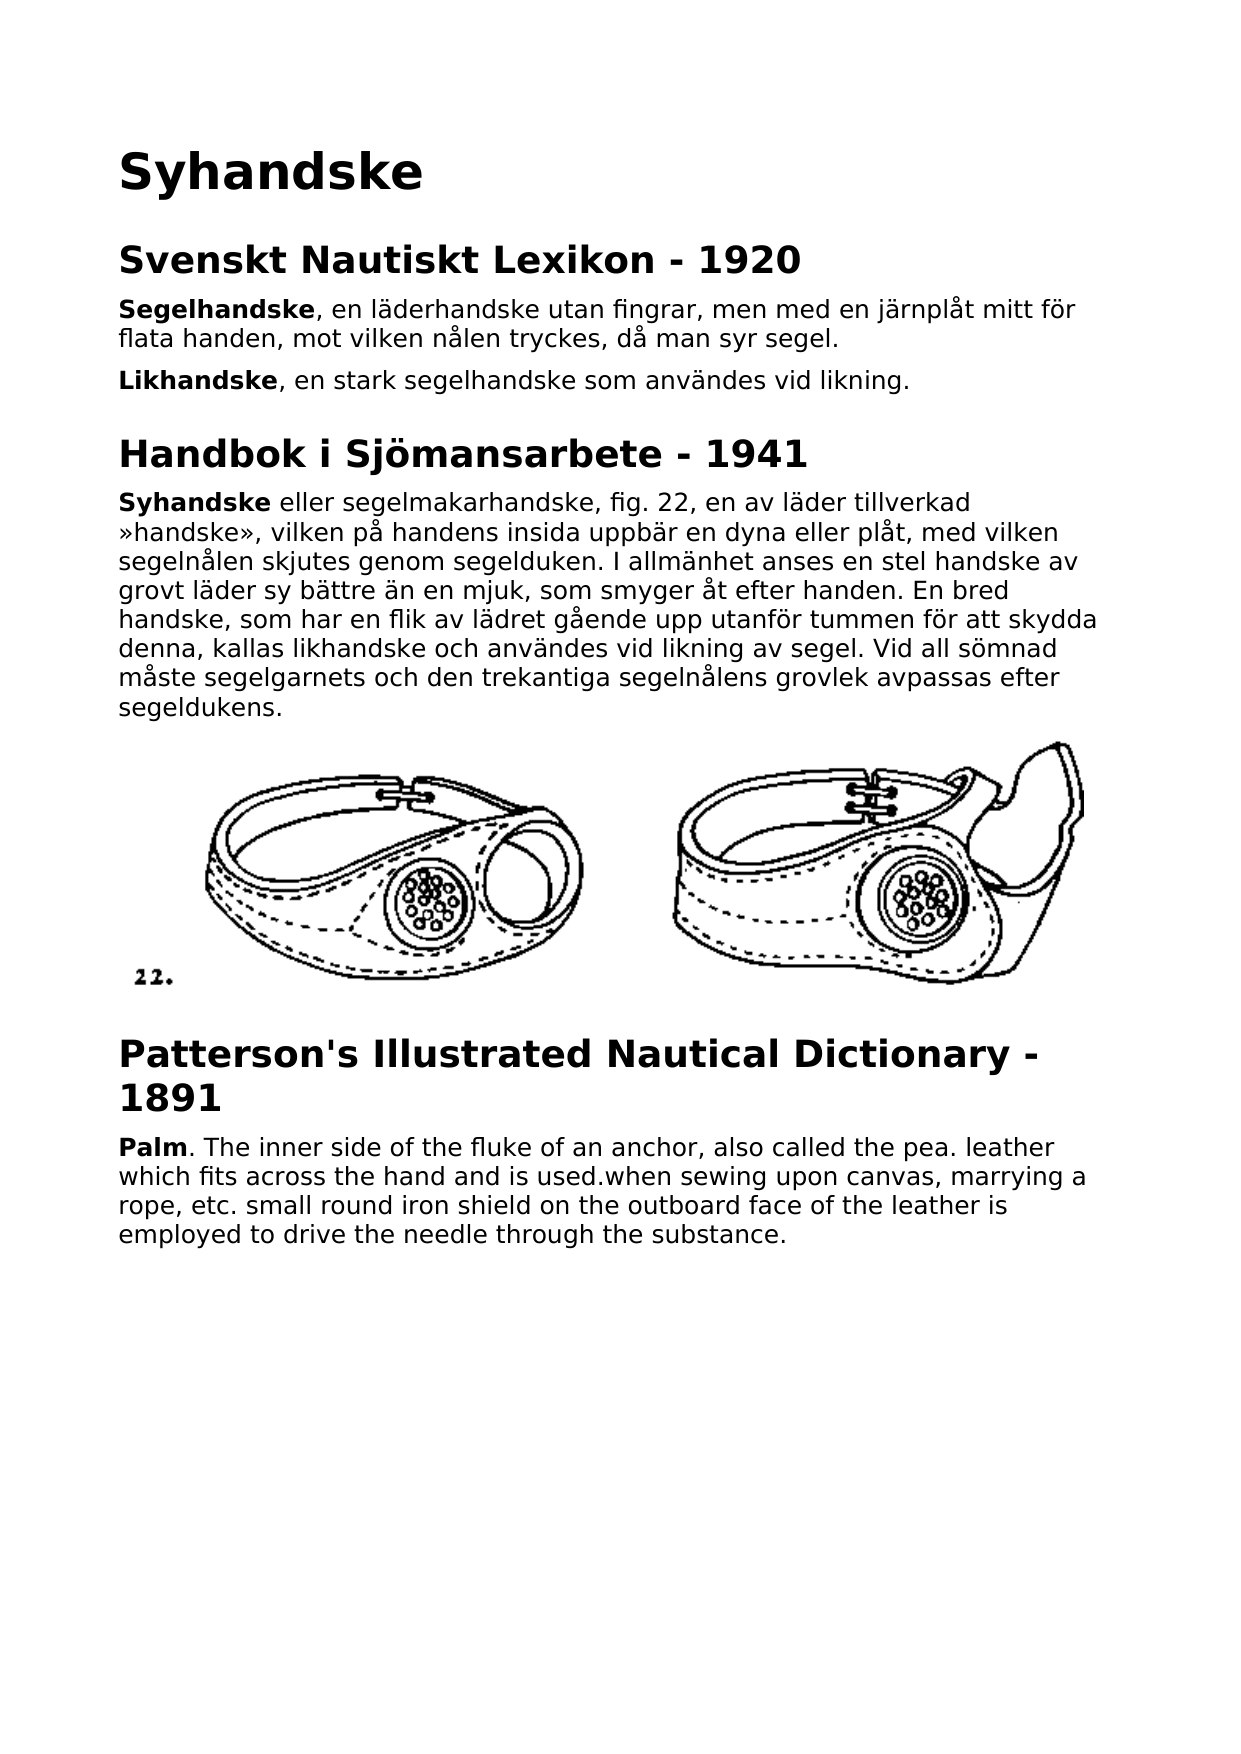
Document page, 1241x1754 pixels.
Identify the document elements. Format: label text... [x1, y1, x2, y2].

subtitle Patterson's Illustrated Nautical Dictionary - 1891 [118, 1033, 1122, 1120]
text Segelhandske, en läderhandske utan fingrar, men med en järnplåt mitt för flata handen, mot vilken nålen tryckes, då man syr segel. [118, 295, 1122, 353]
subtitle Svenskt Nautiskt Lexikon - 1920 [118, 239, 1122, 282]
subtitle Handbok i Sjömansarbete - 1941 [118, 432, 1122, 476]
subtitle Syhandske [118, 143, 1122, 201]
picture [118, 734, 1084, 996]
text Syhandske eller segelmakarhandske, fig. 22, en av läder tillverkad »handske», vilken på handens insida uppbär en dyna eller plåt, med vilken segelnålen skjutes genom segelduken. I allmänhet anses en stel handske av grovt läder sy bättre än en mjuk, som smyger åt efter handen. En bred handske, som har en flik av lädret gående upp utanför tummen för att skydda denna, kallas likhandske och användes vid likning av segel. Vid all sömnad måste segelgarnets och den trekantiga segelnålens grovlek avpassas efter segeldukens. [118, 489, 1122, 722]
text Palm. The inner side of the fluke of an anchor, also called the pea. leather which fits across the hand and is used.when sewing upon canvas, marrying a rope, etc. small round iron shield on the outboard face of the leather is employed to drive the needle through the substance. [118, 1133, 1122, 1249]
text Likhandske, en stark segelhandske som användes vid likning. [118, 366, 1122, 395]
